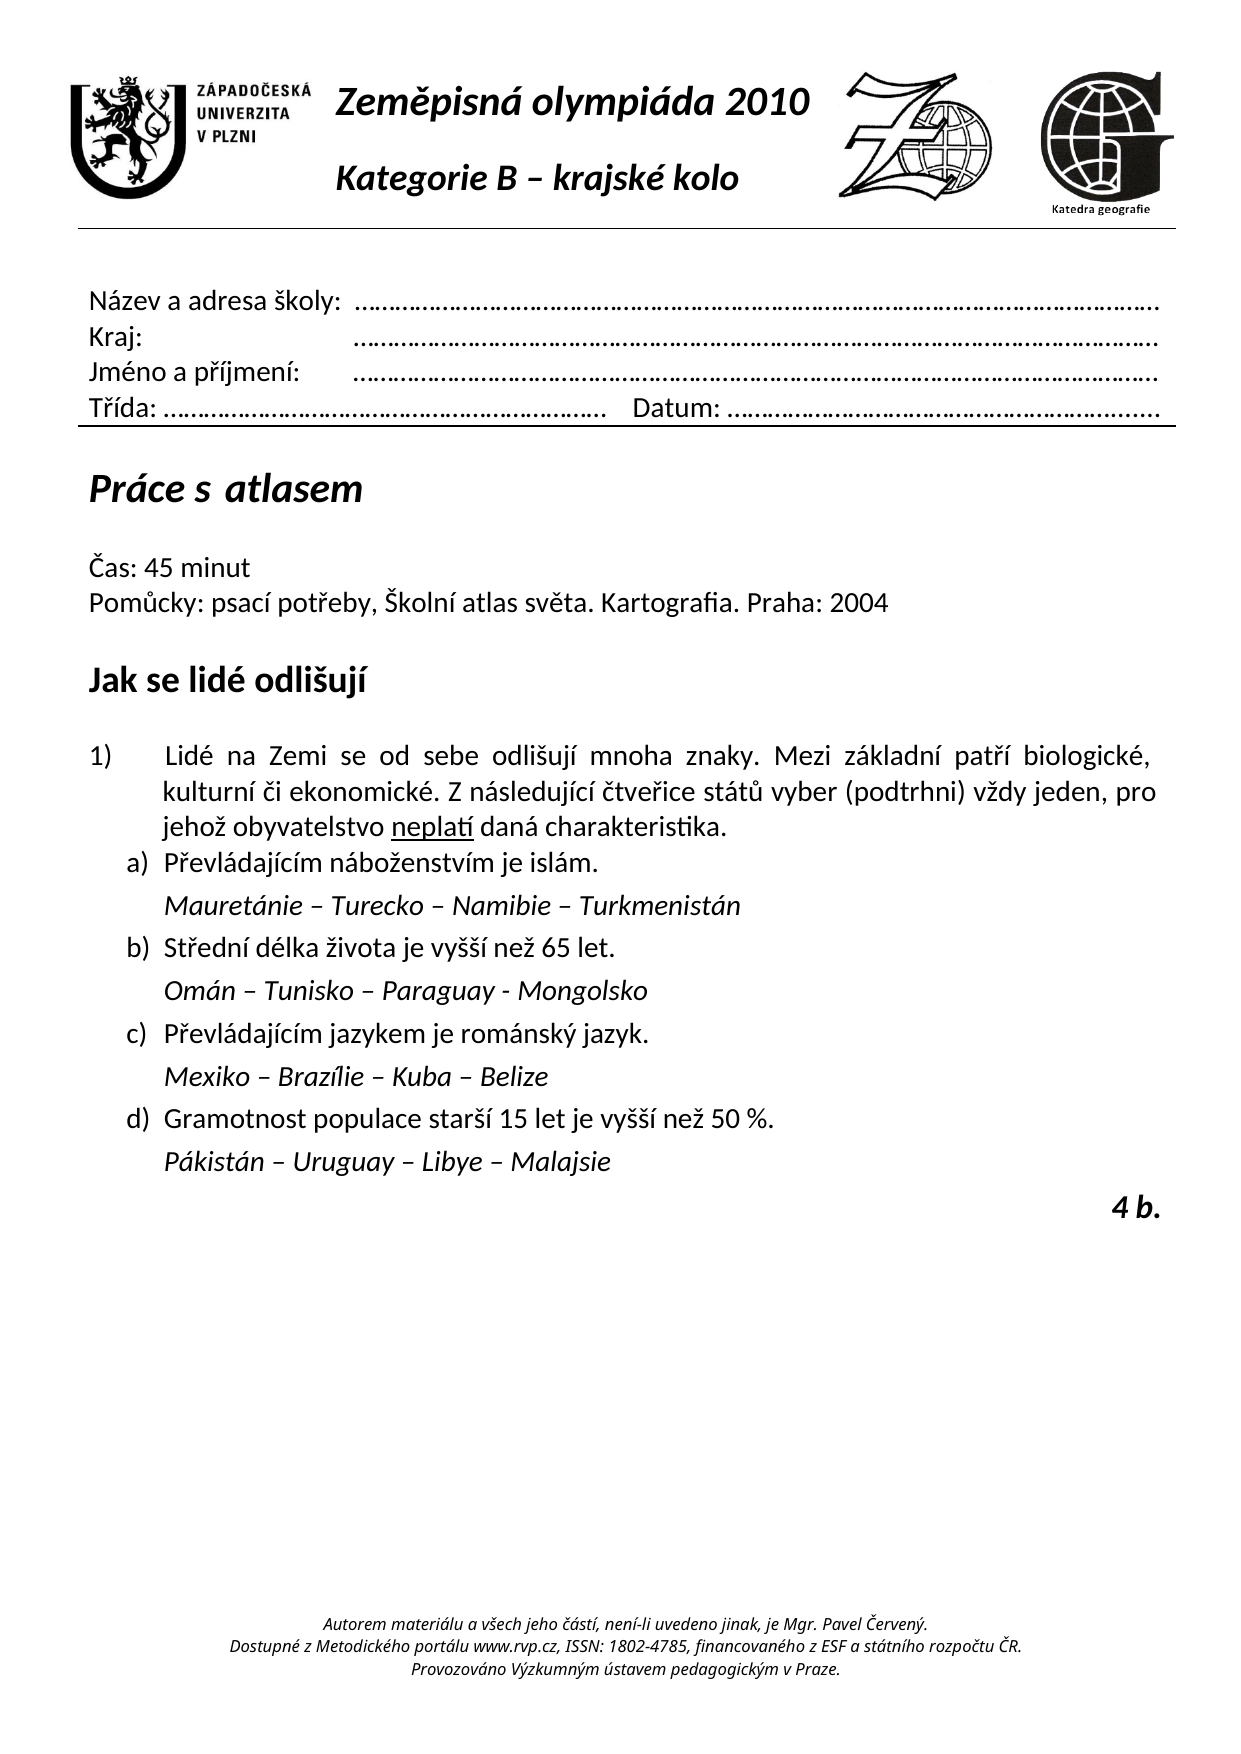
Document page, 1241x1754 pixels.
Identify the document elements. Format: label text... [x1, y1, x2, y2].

picture [63, 71, 317, 203]
list 1) Lidé na Zemi se od sebe odlišují mnoha znaky. Mezi základní patří biologické, kulturní či ekonomické. Z následující čtveřice států vyber (podtrhni) vždy jeden, pro jehož obyvatelstvo neplatí daná charakteristika. [51, 737, 1165, 844]
table_cell Třída: ………………………………………………………… Datum: …………………………………………………....... [78, 389, 1176, 425]
text Kategorie B – krajské kolo [317, 154, 837, 200]
text Omán – Tunisko – Paraguay - Mongolsko [164, 972, 1165, 1008]
text Mexiko – Brazílie – Kuba – Belize [164, 1058, 1165, 1093]
text Pákistán – Uruguay – Libye – Malajsie [164, 1143, 1165, 1179]
table_header Název a adresa školy: ………………………………………………………………………………………………………… [78, 229, 1176, 318]
text [994, 154, 1037, 200]
picture [837, 70, 994, 203]
list Převládajícím jazykem je románský jazyk. [126, 1015, 1165, 1051]
table_cell Kraj: ………………………………………………………………………………………………………… [78, 318, 1176, 353]
text [994, 75, 1037, 126]
text Mauretánie – Turecko – Namibie – Turkmenistán [164, 887, 1165, 922]
text 4 b. [89, 1186, 1165, 1227]
text Pomůcky: psací potřeby, Školní atlas světa. Kartografia. Praha: 2004 [89, 584, 1165, 620]
list Střední délka života je vyšší než 65 let. [126, 929, 1165, 965]
text Jak se lidé odlišují [89, 656, 1165, 702]
list Převládajícím náboženstvím je islám. [126, 844, 1165, 880]
table_cell Jméno a příjmení: ………………………………………………………………………………………………………… [78, 354, 1176, 389]
list Gramotnost populace starší 15 let je vyšší než 50 %. [126, 1100, 1165, 1136]
text Čas: 45 minut [89, 549, 1165, 584]
text Práce s atlasem [89, 462, 1165, 513]
text Zeměpisná olympiáda 2010 [317, 75, 837, 126]
